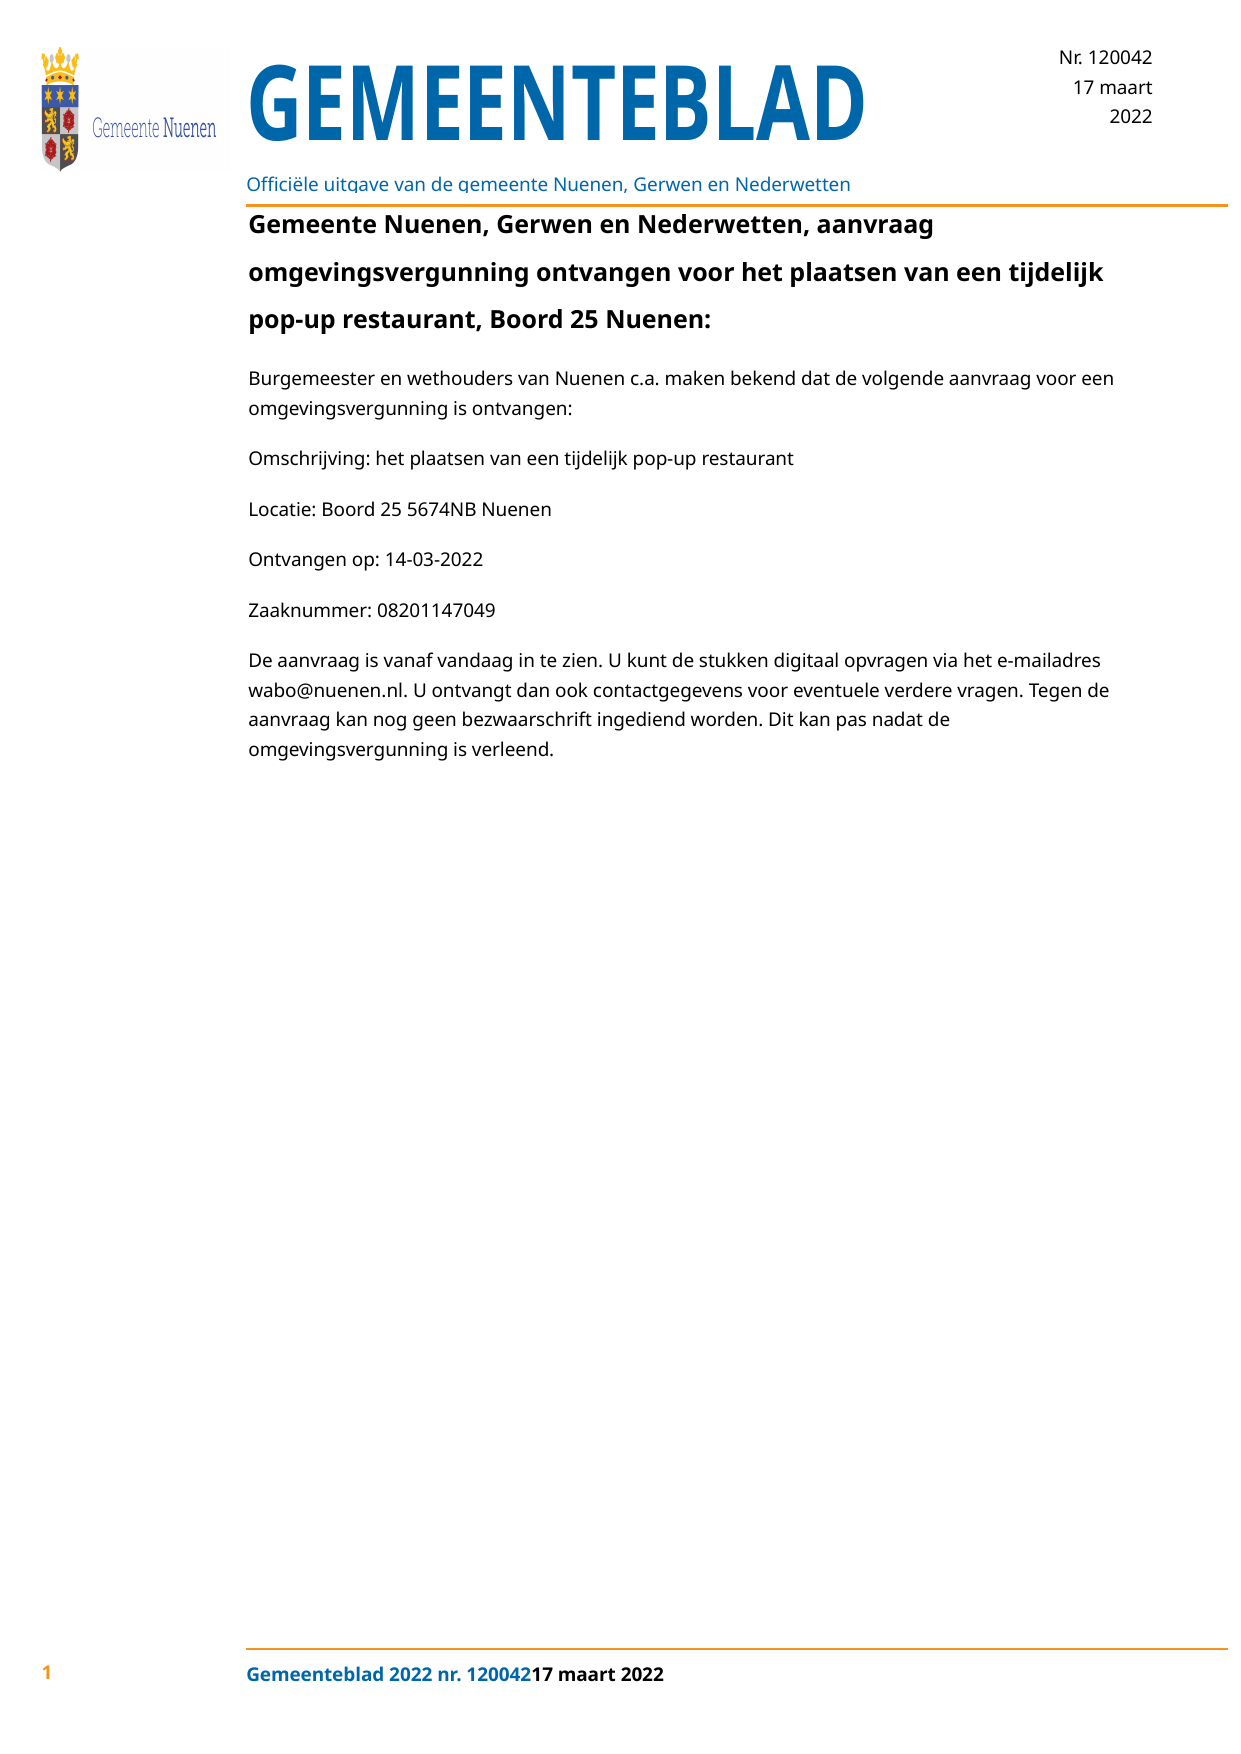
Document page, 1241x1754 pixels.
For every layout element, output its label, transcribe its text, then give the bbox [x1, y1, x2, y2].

picture [41, 47, 231, 172]
text Ontvangen op: 14-03-2022 [248, 546, 1152, 572]
text Burgemeester en wethouders van Nuenen c.a. maken bekend dat de volgende aanvraag voor een omgevingsvergunning is ontvangen: [248, 366, 1152, 421]
text Gemeente Nuenen, Gerwen en Nederwetten, aanvraag omgevingsvergunning ontvangen voor het plaatsen van een tijdelijk pop-up restaurant, Boord 25 Nuenen: [248, 207, 1152, 336]
text Locatie: Boord 25 5674NB Nuenen [248, 496, 1152, 522]
text De aanvraag is vanaf vandaag in te zien. U kunt de stukken digitaal opvragen via het e-mailadres wabo@nuenen.nl. U ontvangt dan ook contactgegevens voor eventuele verdere vragen. Tegen de aanvraag kan nog geen bezwaarschrift ingediend worden. Dit kan pas nadat de omgevingsvergunning is verleend. [248, 647, 1152, 762]
text Zaaknummer: 08201147049 [248, 597, 1152, 622]
text Omschrijving: het plaatsen van een tijdelijk pop-up restaurant [248, 446, 1152, 471]
